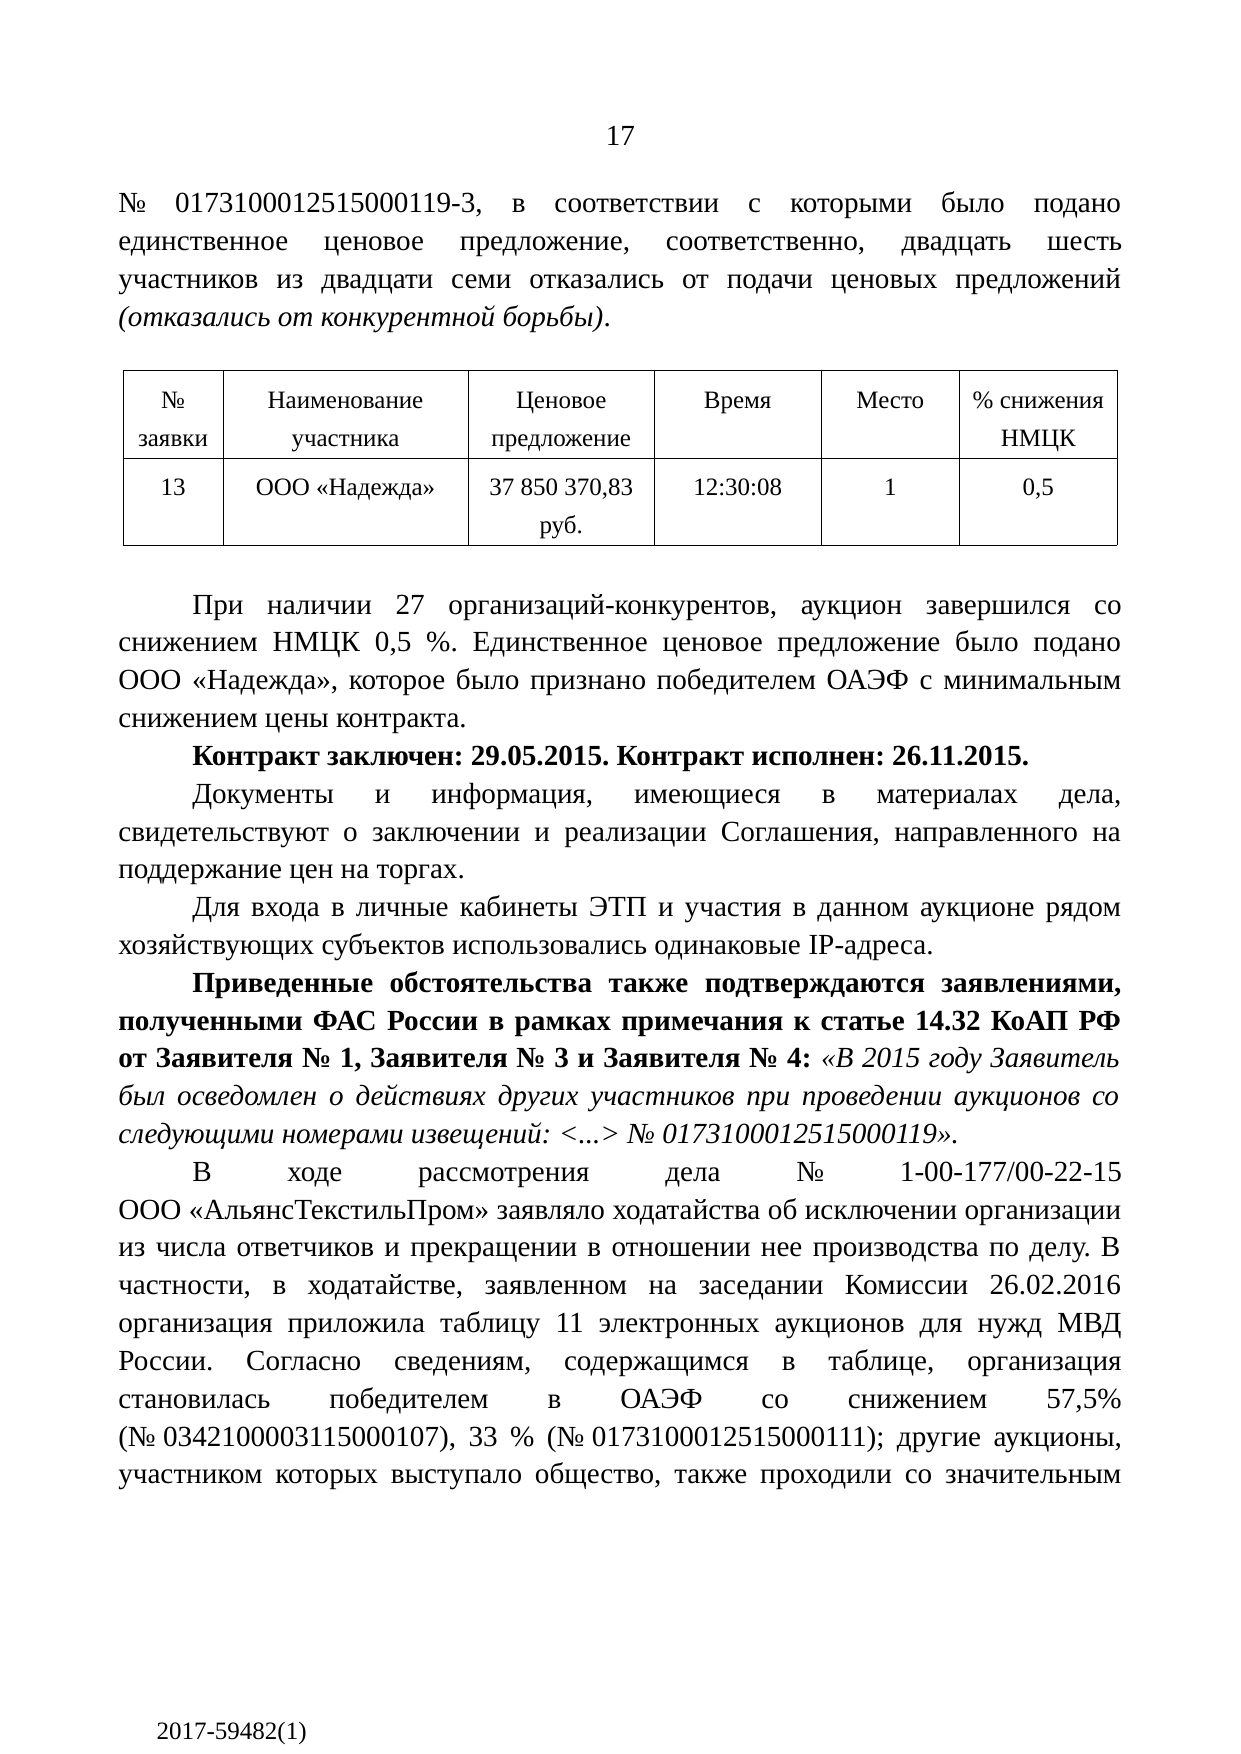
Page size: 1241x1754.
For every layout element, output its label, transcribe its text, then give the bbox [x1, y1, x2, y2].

text Контракт заключен: 29.05.2015. Контракт исполнен: 26.11.2015. [118, 734, 1122, 772]
text В ходе рассмотрения дела № 1-00-177/00-22-15 ООО «АльянсТекстильПром» заявляло ходатайства об исключении организации из числа ответчиков и прекращении в отношении нее производства по делу. В частности, в ходатайстве, заявленном на заседании Комиссии 26.02.2016 организация приложила таблицу 11 электронных аукционов для нужд МВД России. Согласно сведениям, содержащимся в таблице, организация становилась победителем в ОАЭФ со снижением 57,5% (№ 0342100003115000107), 33 % (№ 0173100012515000111); другие аукционы, участником которых выступало общество, также проходили со значительным [118, 1150, 1122, 1490]
text Для входа в личные кабинеты ЭТП и участия в данном аукционе рядом хозяйствующих субъектов использовались одинаковые IP-адреса. [118, 885, 1122, 961]
table_cell 13 [124, 459, 223, 544]
text Документы и информация, имеющиеся в материалах дела, свидетельствуют о заключении и реализации Соглашения, направленного на поддержание цен на торгах. [118, 772, 1122, 885]
table_header Время [655, 371, 821, 457]
table_header Наименование участника [224, 371, 468, 457]
text № 0173100012515000119-3, в соответствии с которыми было подано единственное ценовое предложение, соответственно, двадцать шесть участников из двадцати семи отказались от подачи ценовых предложений (отказались от конкурентной борьбы). [118, 181, 1122, 332]
text При наличии 27 организаций-конкурентов, аукцион завершился со снижением НМЦК 0,5 %. Единственное ценовое предложение было подано ООО «Надежда», которое было признано победителем ОАЭФ с минимальным снижением цены контракта. [118, 582, 1122, 734]
table_header Место [822, 371, 959, 457]
table_cell 12:30:08 [655, 459, 821, 544]
table_header Ценовое предложение [469, 371, 654, 457]
table_cell 0,5 [960, 459, 1117, 544]
text Приведенные обстоятельства также подтверждаются заявлениями, полученными ФАС России в рамках примечания к статье 14.32 КоАП РФ от Заявителя № 1, Заявителя № 3 и Заявителя № 4: «В 2015 году Заявитель был осведомлен о действиях других участников при проведении аукционов со следующими номерами извещений: <...> № 0173100012515000119». [118, 961, 1122, 1150]
table_header № заявки [124, 371, 223, 457]
table_cell 1 [822, 459, 959, 544]
table_cell 37 850 370,83 руб. [469, 459, 654, 544]
table_cell ООО «Надежда» [224, 459, 468, 544]
table_header % снижения НМЦК [960, 371, 1117, 457]
